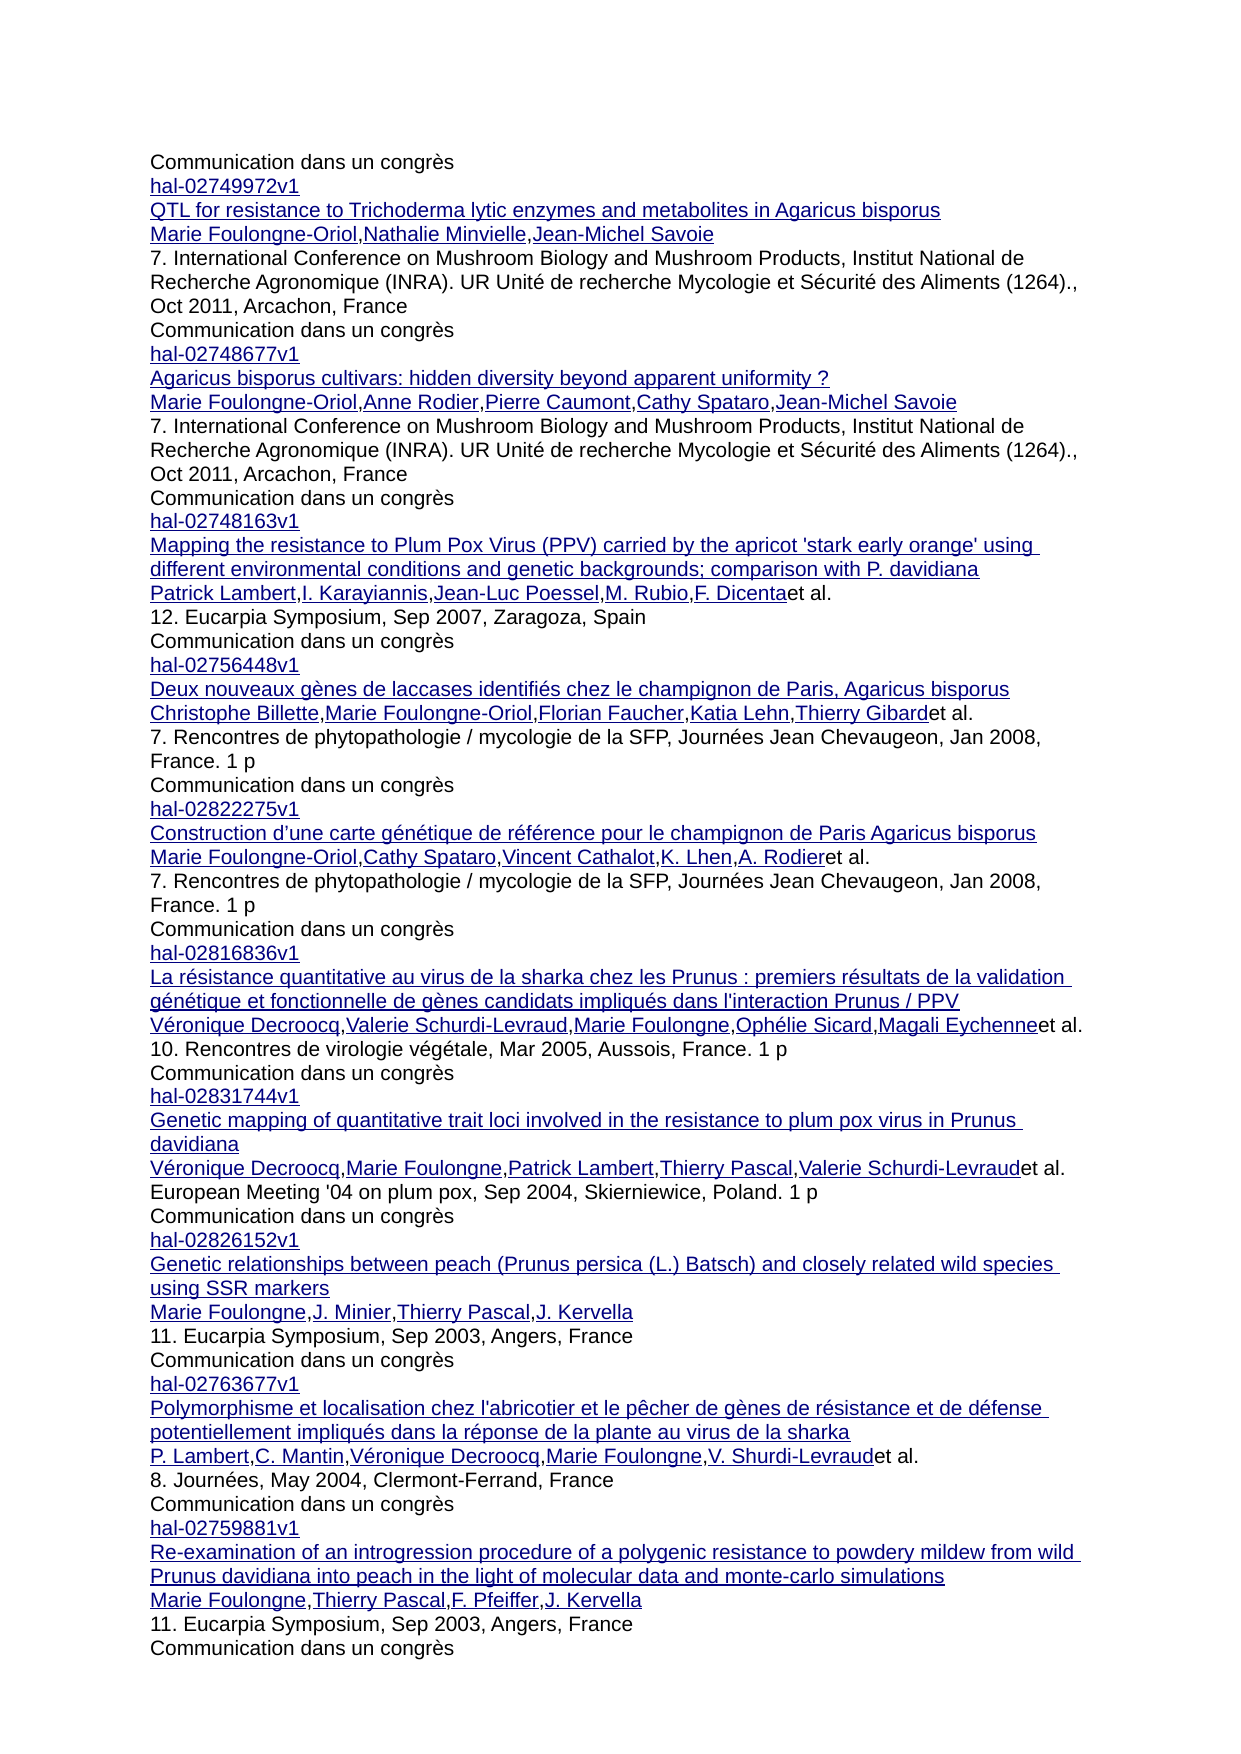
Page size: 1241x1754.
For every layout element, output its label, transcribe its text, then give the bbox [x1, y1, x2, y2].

table_cell Polymorphisme et localisation chez l'abricotier et le pêcher de gènes de résistance et de défense potentiellement impliqués dans la réponse de la plante au virus de la sharka P. Lambert,C. Mantin,Véronique Decroocq,Marie Foulongne,V. Shurdi-Levraudet al. 8. Journées, May 2004, Clermont-Ferrand, France Communication dans un congrès hal-02759881v1 [150, 1396, 1090, 1539]
table_cell Deux nouveaux gènes de laccases identifiés chez le champignon de Paris, Agaricus bisporus Christophe Billette,Marie Foulongne-Oriol,Florian Faucher,Katia Lehn,Thierry Gibardet al. 7. Rencontres de phytopathologie / mycologie de la SFP, Journées Jean Chevaugeon, Jan 2008, France. 1 p Communication dans un congrès hal-02822275v1 [150, 677, 1090, 821]
table_cell Re-examination of an introgression procedure of a polygenic resistance to powdery mildew from wild Prunus davidiana into peach in the light of molecular data and monte-carlo simulations Marie Foulongne,Thierry Pascal,F. Pfeiffer,J. Kervella 11. Eucarpia Symposium, Sep 2003, Angers, France Communication dans un congrès [150, 1540, 1090, 1659]
table_cell Genetic mapping of quantitative trait loci involved in the resistance to plum pox virus in Prunus davidiana Véronique Decroocq,Marie Foulongne,Patrick Lambert,Thierry Pascal,Valerie Schurdi-Levraudet al. European Meeting '04 on plum pox, Sep 2004, Skierniewice, Poland. 1 p Communication dans un congrès hal-02826152v1 [150, 1108, 1090, 1252]
table_cell Agaricus bisporus cultivars: hidden diversity beyond apparent uniformity ? Marie Foulongne-Oriol,Anne Rodier,Pierre Caumont,Cathy Spataro,Jean-Michel Savoie 7. International Conference on Mushroom Biology and Mushroom Products, Institut National de Recherche Agronomique (INRA). UR Unité de recherche Mycologie et Sécurité des Aliments (1264)., Oct 2011, Arcachon, France Communication dans un congrès hal-02748163v1 [150, 366, 1090, 533]
table_cell La résistance quantitative au virus de la sharka chez les Prunus : premiers résultats de la validation génétique et fonctionnelle de gènes candidats impliqués dans l'interaction Prunus / PPV Véronique Decroocq,Valerie Schurdi-Levraud,Marie Foulongne,Ophélie Sicard,Magali Eychenneet al. 10. Rencontres de virologie végétale, Mar 2005, Aussois, France. 1 p Communication dans un congrès hal-02831744v1 [150, 965, 1090, 1108]
table_cell Mapping the resistance to Plum Pox Virus (PPV) carried by the apricot 'stark early orange' using different environmental conditions and genetic backgrounds; comparison with P. davidiana Patrick Lambert,I. Karayiannis,Jean-Luc Poessel,M. Rubio,F. Dicentaet al. 12. Eucarpia Symposium, Sep 2007, Zaragoza, Spain Communication dans un congrès hal-02756448v1 [150, 533, 1090, 677]
table_cell QTL for resistance to Trichoderma lytic enzymes and metabolites in Agaricus bisporus Marie Foulongne-Oriol,Nathalie Minvielle,Jean-Michel Savoie 7. International Conference on Mushroom Biology and Mushroom Products, Institut National de Recherche Agronomique (INRA). UR Unité de recherche Mycologie et Sécurité des Aliments (1264)., Oct 2011, Arcachon, France Communication dans un congrès hal-02748677v1 [150, 198, 1090, 366]
table_cell Genetic relationships between peach (Prunus persica (L.) Batsch) and closely related wild species using SSR markers Marie Foulongne,J. Minier,Thierry Pascal,J. Kervella 11. Eucarpia Symposium, Sep 2003, Angers, France Communication dans un congrès hal-02763677v1 [150, 1252, 1090, 1396]
table_cell Construction d’une carte génétique de référence pour le champignon de Paris Agaricus bisporus Marie Foulongne-Oriol,Cathy Spataro,Vincent Cathalot,K. Lhen,A. Rodieret al. 7. Rencontres de phytopathologie / mycologie de la SFP, Journées Jean Chevaugeon, Jan 2008, France. 1 p Communication dans un congrès hal-02816836v1 [150, 821, 1090, 964]
table_cell Communication dans un congrès hal-02749972v1 [150, 150, 1090, 198]
